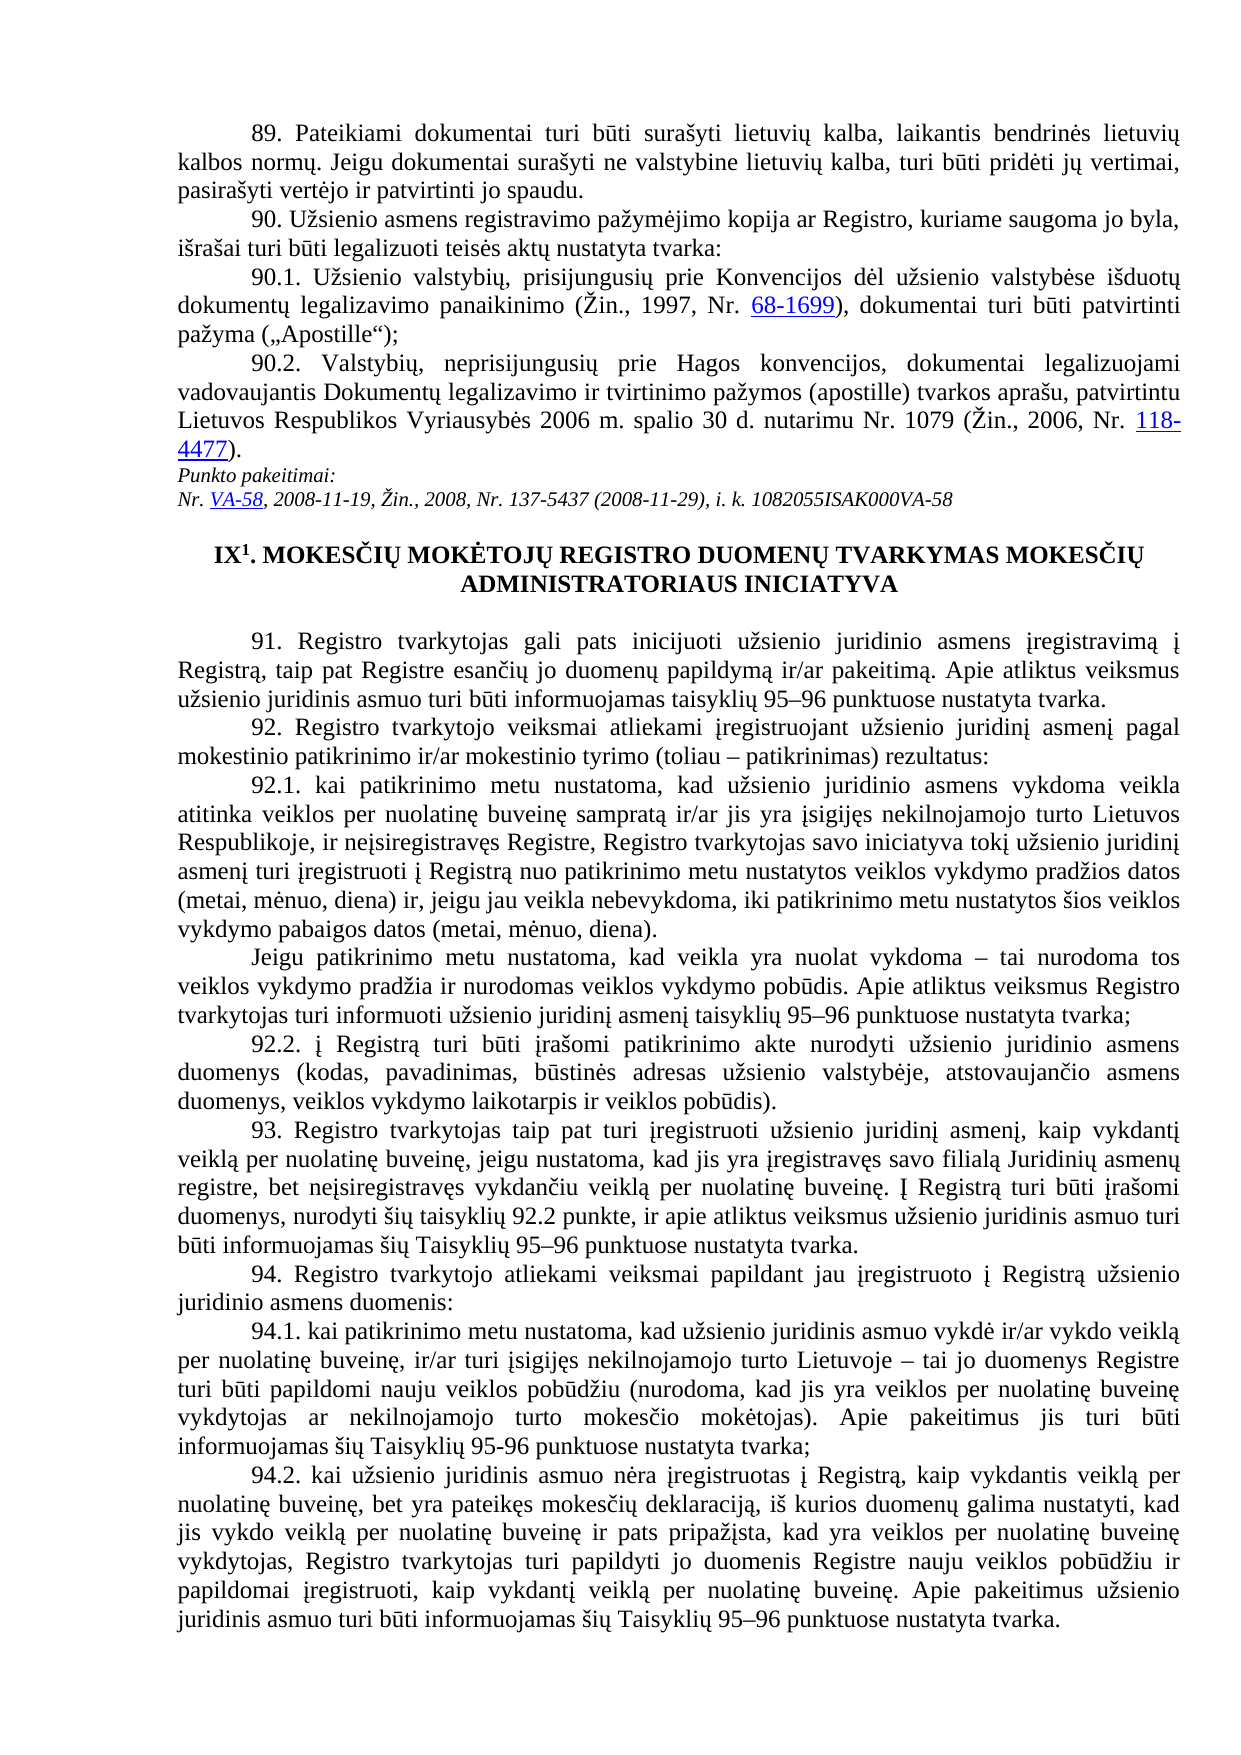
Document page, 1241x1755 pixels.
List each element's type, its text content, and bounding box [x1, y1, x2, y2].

text 94.1. kai patikrinimo metu nustatoma, kad užsienio juridinis asmuo vykdė ir/ar vykdo veiklą per nuolatinę buveinę, ir/ar turi įsigijęs nekilnojamojo turto Lietuvoje – tai jo duomenys Registre turi būti papildomi nauju veiklos pobūdžiu (nurodoma, kad jis yra veiklos per nuolatinę buveinę vykdytojas ar nekilnojamojo turto mokesčio mokėtojas). Apie pakeitimus jis turi būti informuojamas šių Taisyklių 95-96 punktuose nustatyta tvarka; [177, 1316, 1181, 1460]
text 89. Pateikiami dokumentai turi būti surašyti lietuvių kalba, laikantis bendrinės lietuvių kalbos normų. Jeigu dokumentai surašyti ne valstybine lietuvių kalba, turi būti pridėti jų vertimai, pasirašyti vertėjo ir patvirtinti jo spaudu. [177, 118, 1181, 204]
text 94. Registro tvarkytojo atliekami veiksmai papildant jau įregistruoto į Registrą užsienio juridinio asmens duomenis: [177, 1259, 1181, 1316]
text Jeigu patikrinimo metu nustatoma, kad veikla yra nuolat vykdoma – tai nurodoma tos veiklos vykdymo pradžia ir nurodomas veiklos vykdymo pobūdis. Apie atliktus veiksmus Registro tvarkytojas turi informuoti užsienio juridinį asmenį taisyklių 95–96 punktuose nustatyta tvarka; [177, 942, 1181, 1029]
text 92.1. kai patikrinimo metu nustatoma, kad užsienio juridinio asmens vykdoma veikla atitinka veiklos per nuolatinę buveinę sampratą ir/ar jis yra įsigijęs nekilnojamojo turto Lietuvos Respublikoje, ir neįsiregistravęs Registre, Registro tvarkytojas savo iniciatyva tokį užsienio juridinį asmenį turi įregistruoti į Registrą nuo patikrinimo metu nustatytos veiklos vykdymo pradžios datos (metai, mėnuo, diena) ir, jeigu jau veikla nebevykdoma, iki patikrinimo metu nustatytos šios veiklos vykdymo pabaigos datos (metai, mėnuo, diena). [177, 770, 1181, 942]
text 94.2. kai užsienio juridinis asmuo nėra įregistruotas į Registrą, kaip vykdantis veiklą per nuolatinę buveinę, bet yra pateikęs mokesčių deklaraciją, iš kurios duomenų galima nustatyti, kad jis vykdo veiklą per nuolatinę buveinę ir pats pripažįsta, kad yra veiklos per nuolatinę buveinę vykdytojas, Registro tvarkytojas turi papildyti jo duomenis Registre nauju veiklos pobūdžiu ir papildomai įregistruoti, kaip vykdantį veiklą per nuolatinę buveinę. Apie pakeitimus užsienio juridinis asmuo turi būti informuojamas šių Taisyklių 95–96 punktuose nustatyta tvarka. [177, 1460, 1181, 1632]
text 92. Registro tvarkytojo veiksmai atliekami įregistruojant užsienio juridinį asmenį pagal mokestinio patikrinimo ir/ar mokestinio tyrimo (toliau – patikrinimas) rezultatus: [177, 712, 1181, 770]
text 90. Užsienio asmens registravimo pažymėjimo kopija ar Registro, kuriame saugoma jo byla, išrašai turi būti legalizuoti teisės aktų nustatyta tvarka: [177, 204, 1181, 262]
text 93. Registro tvarkytojas taip pat turi įregistruoti užsienio juridinį asmenį, kaip vykdantį veiklą per nuolatinę buveinę, jeigu nustatoma, kad jis yra įregistravęs savo filialą Juridinių asmenų registre, bet neįsiregistravęs vykdančiu veiklą per nuolatinę buveinę. Į Registrą turi būti įrašomi duomenys, nurodyti šių taisyklių 92.2 punkte, ir apie atliktus veiksmus užsienio juridinis asmuo turi būti informuojamas šių Taisyklių 95–96 punktuose nustatyta tvarka. [177, 1115, 1181, 1259]
text 90.1. Užsienio valstybių, prisijungusių prie Konvencijos dėl užsienio valstybėse išduotų dokumentų legalizavimo panaikinimo (Žin., 1997, Nr. 68-1699), dokumentai turi būti patvirtinti pažyma („Apostille“); [177, 262, 1181, 348]
text IX1. MOKESČIŲ MOKĖTOJŲ REGISTRO DUOMENŲ TVARKYMAS MOKESČIŲ ADMINISTRATORIAUS INICIATYVA [177, 540, 1181, 597]
text Nr. VA-58, 2008-11-19, Žin., 2008, Nr. 137-5437 (2008-11-29), i. k. 1082055ISAK000VA-58 [177, 487, 1181, 511]
text 90.2. Valstybių, neprisijungusių prie Hagos konvencijos, dokumentai legalizuojami vadovaujantis Dokumentų legalizavimo ir tvirtinimo pažymos (apostille) tvarkos aprašu, patvirtintu Lietuvos Respublikos Vyriausybės 2006 m. spalio 30 d. nutarimu Nr. 1079 (Žin., 2006, Nr. 118-4477). [177, 348, 1181, 463]
text 92.2. į Registrą turi būti įrašomi patikrinimo akte nurodyti užsienio juridinio asmens duomenys (kodas, pavadinimas, būstinės adresas užsienio valstybėje, atstovaujančio asmens duomenys, veiklos vykdymo laikotarpis ir veiklos pobūdis). [177, 1029, 1181, 1115]
text 91. Registro tvarkytojas gali pats inicijuoti užsienio juridinio asmens įregistravimą į Registrą, taip pat Registre esančių jo duomenų papildymą ir/ar pakeitimą. Apie atliktus veiksmus užsienio juridinis asmuo turi būti informuojamas taisyklių 95–96 punktuose nustatyta tvarka. [177, 626, 1181, 712]
text Punkto pakeitimai: [177, 463, 1181, 487]
